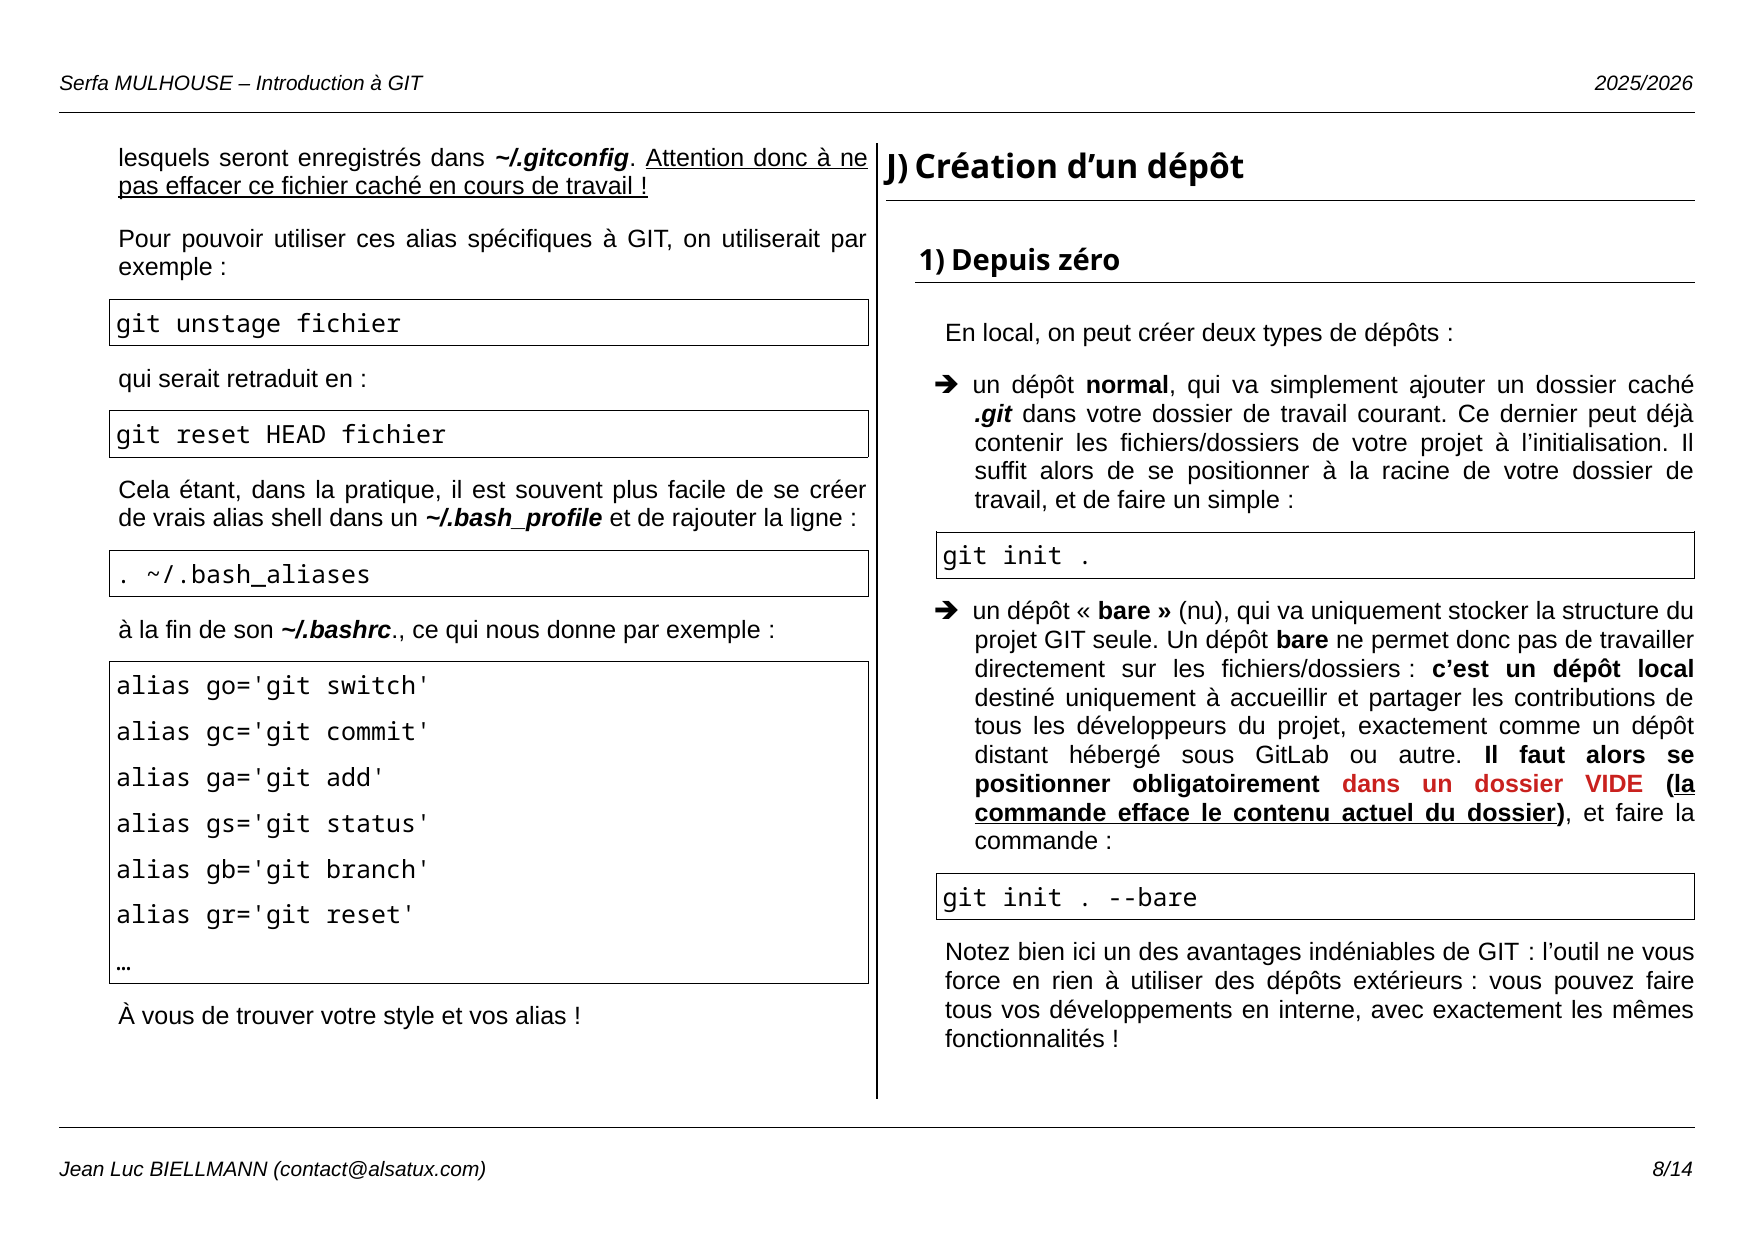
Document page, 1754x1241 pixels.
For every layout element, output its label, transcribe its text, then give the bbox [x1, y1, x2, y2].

list un dépôt normal, qui va simplement ajouter un dossier caché .git dans votre dossier de travail courant. Ce dernier peut déjà contenir les fichiers/dossiers de votre projet à l’initialisation. Il suffit alors de se positionner à la racine de votre dossier de travail, et de faire un simple : [933, 370, 1695, 514]
text alias gc='git commit' [110, 707, 868, 747]
text qui serait retraduit en : [118, 363, 868, 392]
text alias go='git switch' [110, 662, 868, 702]
text Cela étant, dans la pratique, il est souvent plus facile de se créer de vrais alias shell dans un ~/.bash_profile et de rajouter la ligne : [118, 475, 868, 532]
text git reset HEAD fichier [110, 411, 868, 457]
text alias gs='git status' [110, 799, 868, 839]
text git init . --bare [937, 874, 1694, 919]
text lesquels seront enregistrés dans ~/.gitconfig. Attention donc à ne pas effacer ce fichier caché en cours de travail ! [118, 143, 868, 200]
text . ~/.bash_aliases [110, 551, 868, 596]
subtitle Création d’un dépôt [886, 143, 1695, 200]
text git unstage fichier [110, 300, 868, 345]
subtitle Depuis zéro [915, 236, 1695, 282]
list un dépôt « bare » (nu), qui va uniquement stocker la structure du projet GIT seule. Un dépôt bare ne permet donc pas de travailler directement sur les fichiers/dossiers : c’est un dépôt local destiné uniquement à accueillir et partager les contributions de tous les développeurs du projet, exactement comme un dépôt distant hébergé sous GitLab ou autre. Il faut alors se positionner obligatoirement dans un dossier VIDE (la commande efface le contenu actuel du dossier), et faire la commande : [933, 596, 1695, 855]
text Pour pouvoir utiliser ces alias spécifiques à GIT, on utiliserait par exemple : [118, 224, 868, 281]
text à la fin de son ~/.bashrc., ce qui nous donne par exemple : [118, 614, 868, 643]
text Notez bien ici un des avantages indéniables de GIT : l’outil ne vous force en rien à utiliser des dépôts extérieurs : vous pouvez faire tous vos développements en interne, avec exactement les mêmes fonctionnalités ! [945, 937, 1695, 1052]
text alias ga='git add' [110, 753, 868, 793]
text alias gb='git branch' [110, 845, 868, 885]
text En local, on peut créer deux types de dépôts : [945, 318, 1695, 346]
text À vous de trouver votre style et vos alias ! [118, 1001, 868, 1030]
text … [110, 937, 868, 983]
text git init . [937, 533, 1694, 578]
text alias gr='git reset' [110, 891, 868, 931]
